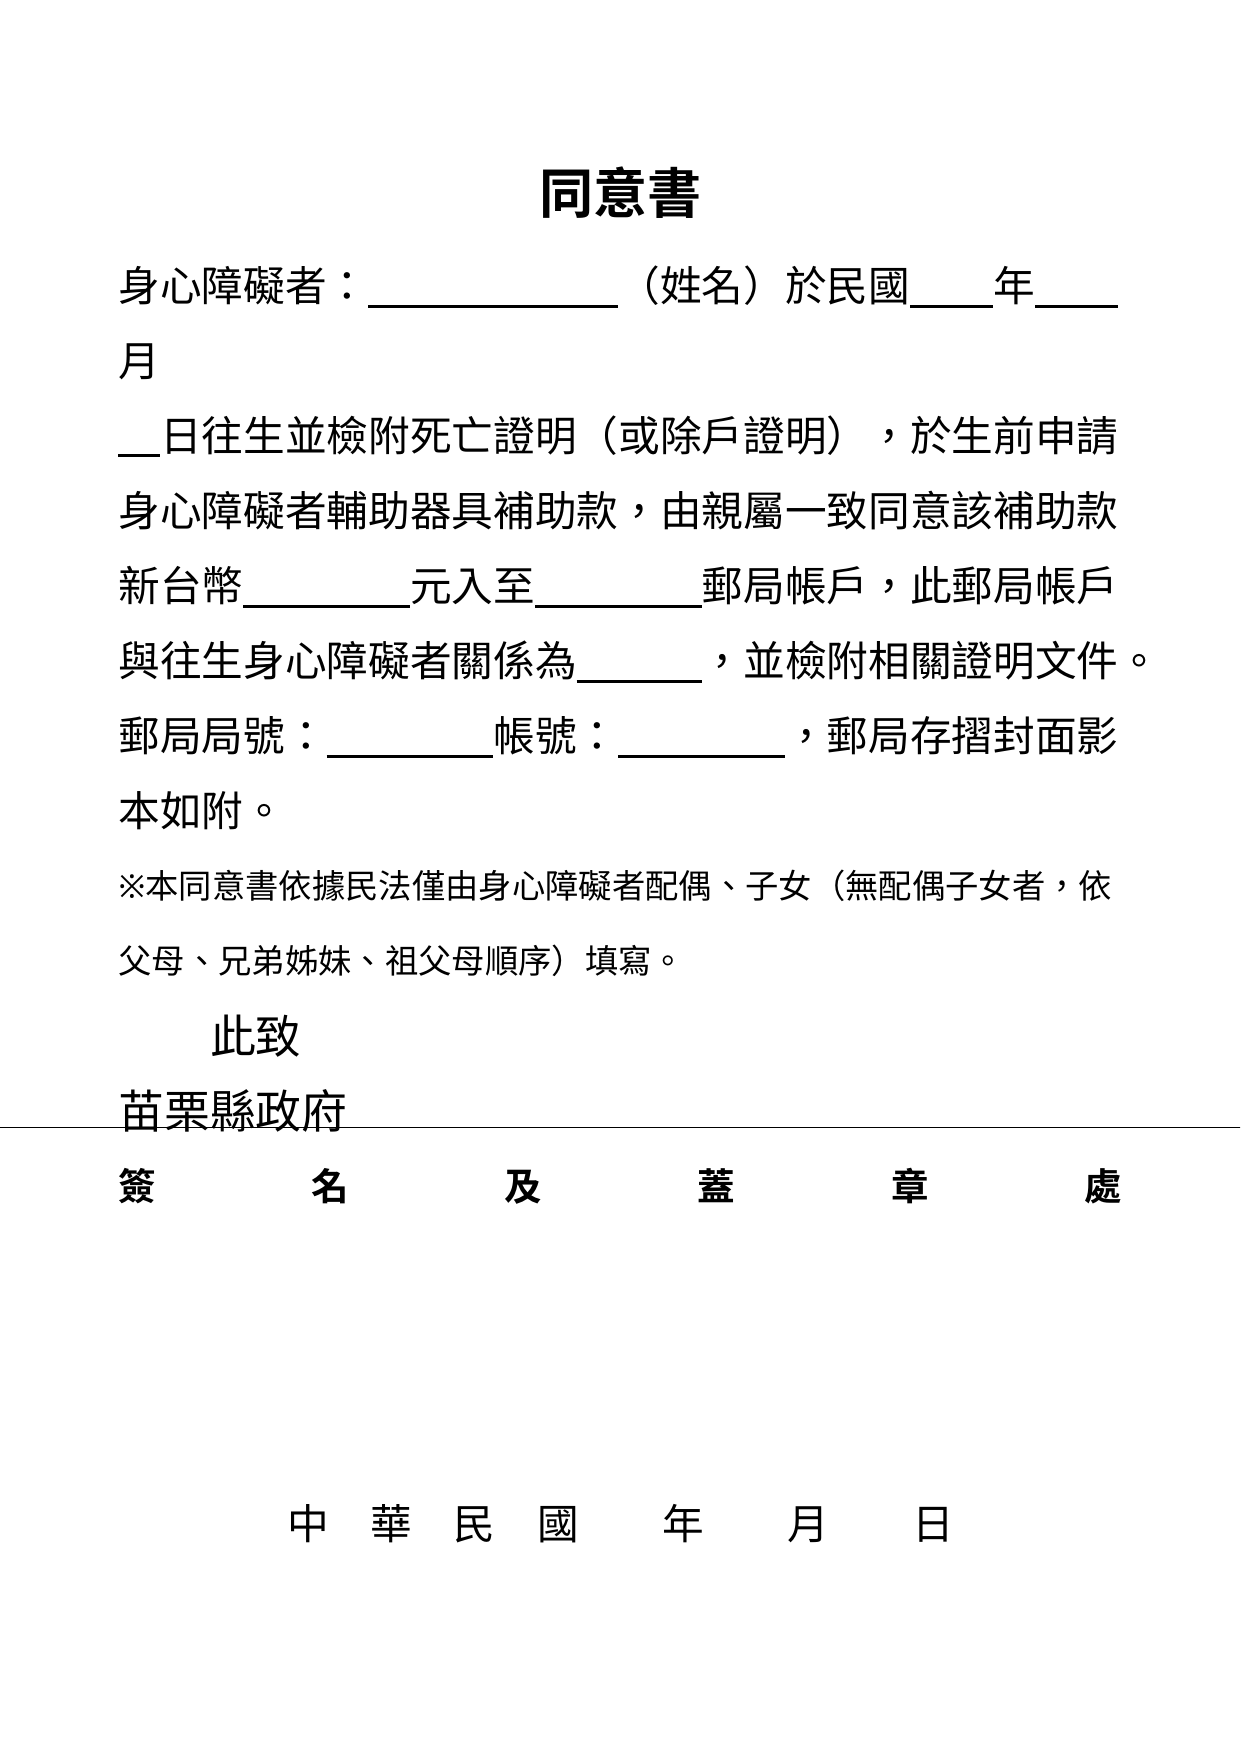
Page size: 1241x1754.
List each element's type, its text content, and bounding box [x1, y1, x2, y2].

text 苗栗縣政府 [261, 1108, 286, 1127]
text 苗栗縣政府 [118, 1128, 1122, 1146]
text 日往生並檢附死亡證明（或除戶證明），於生前申請身心障礙者輔助器具補助款，由親屬一致同意該補助款新台幣 元入至 郵局帳戶，此郵局帳戶與往生身心障礙者關係為 ，並檢附相關證明文件。 [118, 396, 1122, 696]
text ※本同意書依據民法僅由身心障礙者配偶、子女（無配偶子女者，依父母、兄弟姊妹、祖父母順序）填寫。 [118, 846, 1122, 996]
text 郵局局號： 帳號： ，郵局存摺封面影本如附。 [118, 696, 1122, 846]
text 身心障礙者： （姓名）於民國 年 月 [118, 246, 1122, 396]
text 中 華 民 國 年 月 日 [118, 1484, 1122, 1559]
text 苗栗縣政府 [118, 1071, 1122, 1127]
text 同意書 [118, 134, 1122, 246]
text 此致 [118, 996, 1122, 1071]
text 苗栗縣政府 [283, 1101, 292, 1116]
text 簽名及蓋章處 [118, 1146, 1122, 1221]
